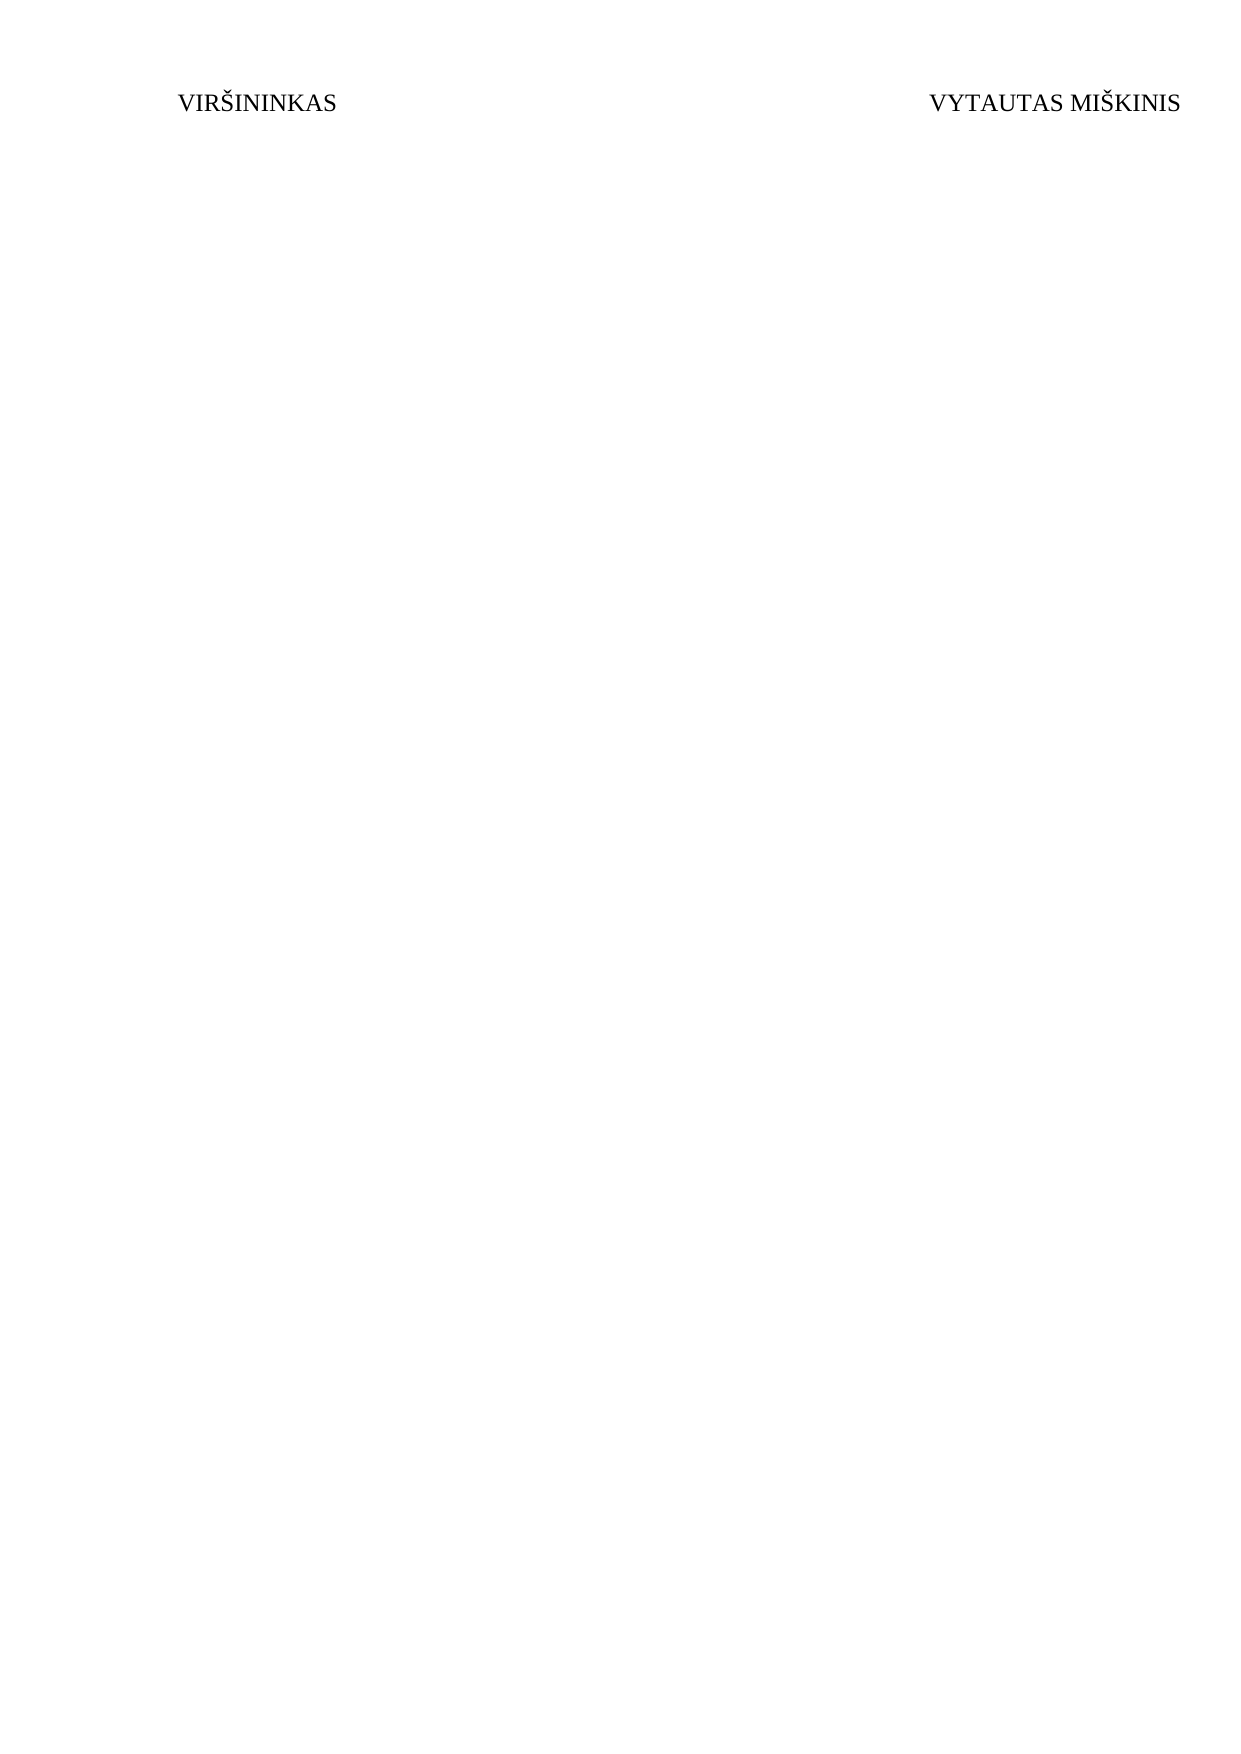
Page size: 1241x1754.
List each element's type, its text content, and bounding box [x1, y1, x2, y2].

text VIRŠININKAS VYTAUTAS MIŠKINIS [177, 88, 1181, 117]
